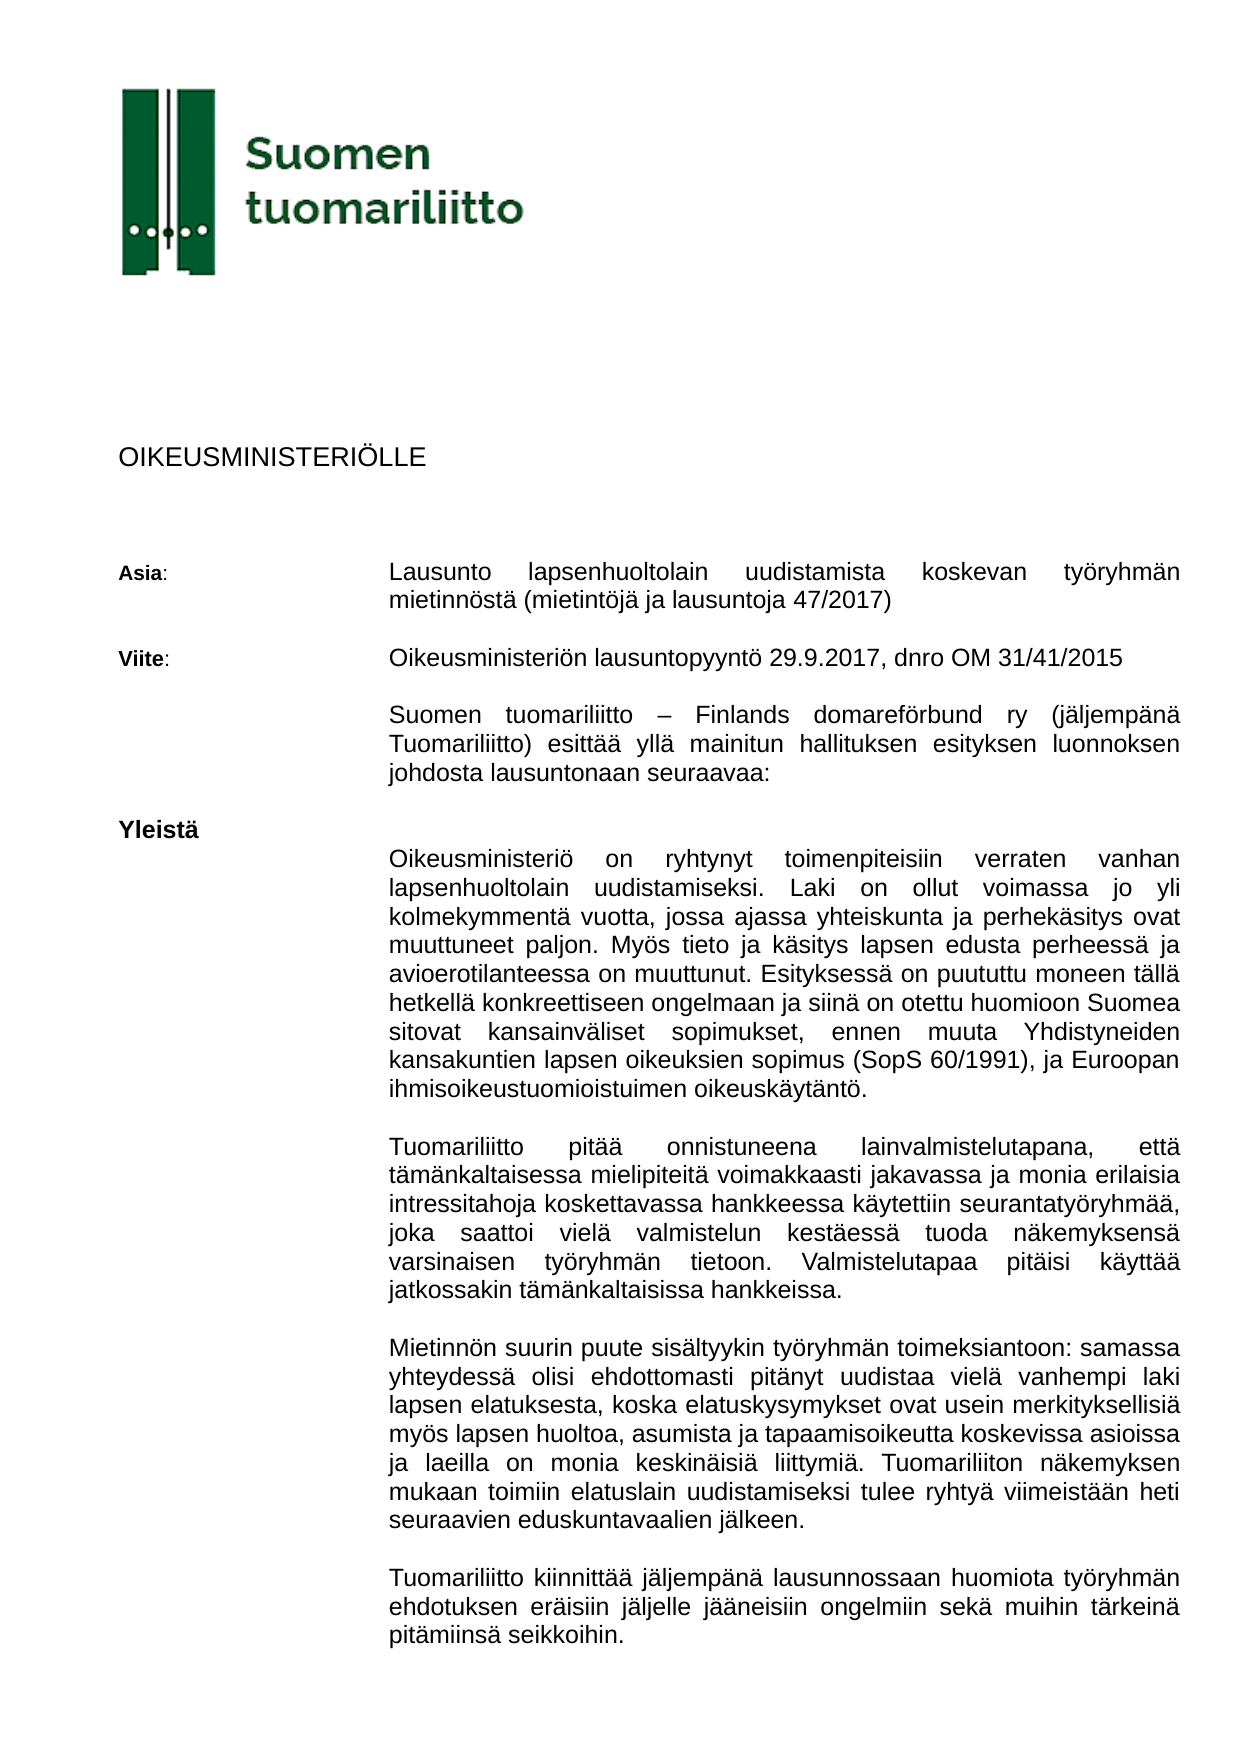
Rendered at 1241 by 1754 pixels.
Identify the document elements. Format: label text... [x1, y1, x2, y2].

text Yleistä [118, 816, 1181, 844]
text Asia: Lausunto lapsenhuoltolain uudistamista koskevan työryhmän mietinnöstä (mietintöjä ja lausuntoja 47/2017) [118, 557, 1181, 614]
text Tuomariliitto pitää onnistuneena lainvalmistelutapana, että tämänkaltaisessa mielipiteitä voimakkaasti jakavassa ja monia erilaisia intressitahoja koskettavassa hankkeessa käytettiin seurantatyöryhmää, joka saattoi vielä valmistelun kestäessä tuoda näkemyksensä varsinaisen työryhmän tietoon. Valmistelutapaa pitäisi käyttää jatkossakin tämänkaltaisissa hankkeissa. [118, 1132, 1181, 1304]
text Viite: Oikeusministeriön lausuntopyyntö 29.9.2017, dnro OM 31/41/2015 [118, 643, 1181, 672]
text Suomen tuomariliitto – Finlands domareförbund ry (jäljempänä Tuomariliitto) esittää yllä mainitun hallituksen esityksen luonnoksen johdosta lausuntonaan seuraavaa: [118, 701, 1181, 787]
text Mietinnön suurin puute sisältyykin työryhmän toimeksiantoon: samassa yhteydessä olisi ehdottomasti pitänyt uudistaa vielä vanhempi laki lapsen elatuksesta, koska elatuskysymykset ovat usein merkityksellisiä myös lapsen huoltoa, asumista ja tapaamisoikeutta koskevissa asioissa ja laeilla on monia keskinäisiä liittymiä. Tuomariliiton näkemyksen mukaan toimiin elatuslain uudistamiseksi tulee ryhtyä viimeistään heti seuraavien eduskuntavaalien jälkeen. [118, 1333, 1181, 1534]
text Oikeusministeriö on ryhtynyt toimenpiteisiin verraten vanhan lapsenhuoltolain uudistamiseksi. Laki on ollut voimassa jo yli kolmekymmentä vuotta, jossa ajassa yhteiskunta ja perhekäsitys ovat muuttuneet paljon. Myös tieto ja käsitys lapsen edusta perheessä ja avioerotilanteessa on muuttunut. Esityksessä on puututtu moneen tällä hetkellä konkreettiseen ongelmaan ja siinä on otettu huomioon Suomea sitovat kansainväliset sopimukset, ennen muuta Yhdistyneiden kansakuntien lapsen oikeuksien sopimus (SopS 60/1991), ja Euroopan ihmisoikeustuomioistuimen oikeuskäytäntö. [118, 844, 1181, 1103]
text Tuomariliitto kiinnittää jäljempänä lausunnossaan huomiota työryhmän ehdotuksen eräisiin jäljelle jääneisiin ongelmiin sekä muihin tärkeinä pitämiinsä seikkoihin. [118, 1563, 1181, 1649]
text OIKEUSMINISTERIÖLLE [118, 441, 1181, 473]
